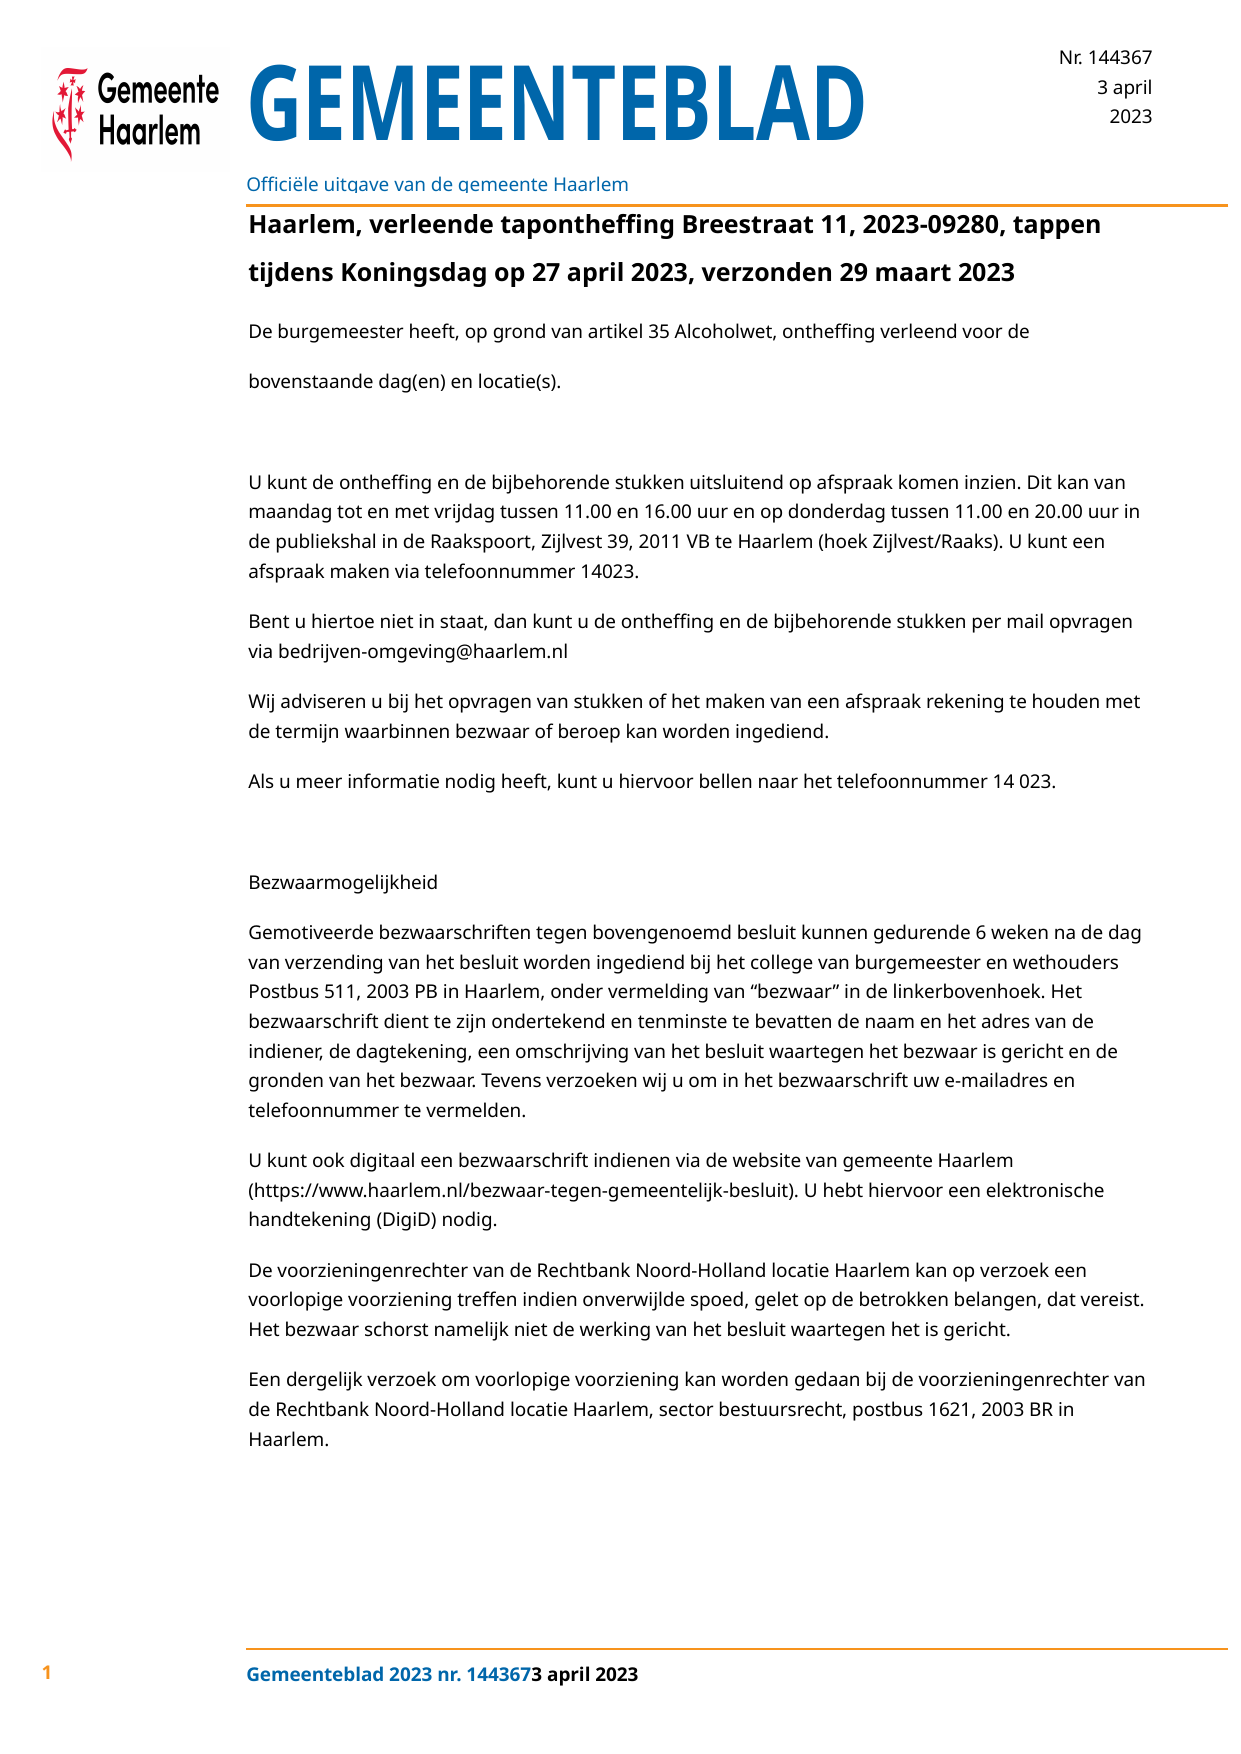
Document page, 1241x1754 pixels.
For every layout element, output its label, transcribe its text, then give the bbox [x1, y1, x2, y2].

text Bent u hiertoe niet in staat, dan kunt u de ontheffing en de bijbehorende stukken per mail opvragen via bedrijven-omgeving@haarlem.nl [248, 608, 1152, 664]
picture [41, 47, 231, 172]
text Wij adviseren u bij het opvragen van stukken of het maken van een afspraak rekening te houden met de termijn waarbinnen bezwaar of beroep kan worden ingediend. [248, 688, 1152, 744]
text Een dergelijk verzoek om voorlopige voorziening kan worden gedaan bij de voorzieningenrechter van de Rechtbank Noord-Holland locatie Haarlem, sector bestuursrecht, postbus 1621, 2003 BR in Haarlem. [248, 1367, 1152, 1452]
text Als u meer informatie nodig heeft, kunt u hiervoor bellen naar het telefoonnummer 14 023. [248, 768, 1152, 794]
text Haarlem, verleende tapontheffing Breestraat 11, 2023-09280, tappen tijdens Koningsdag op 27 april 2023, verzonden 29 maart 2023 [248, 207, 1152, 288]
text De voorzieningenrechter van de Rechtbank Noord-Holland locatie Haarlem kan op verzoek een voorlopige voorziening treffen indien onverwijlde spoed, gelet op de betrokken belangen, dat vereist. Het bezwaar schorst namelijk niet de werking van het besluit waartegen het is gericht. [248, 1257, 1152, 1342]
text bovenstaande dag(en) en locatie(s). [248, 368, 1152, 394]
text Gemotiveerde bezwaarschriften tegen bovengenoemd besluit kunnen gedurende 6 weken na de dag van verzending van het besluit worden ingediend bij het college van burgemeester en wethouders Postbus 511, 2003 PB in Haarlem, onder vermelding van “bezwaar” in de linkerbovenhoek. Het bezwaarschrift dient te zijn ondertekend en tenminste te bevatten de naam en het adres van de indiener, de dagtekening, een omschrijving van het besluit waartegen het bezwaar is gericht en de gronden van het bezwaar. Tevens verzoeken wij u om in het bezwaarschrift uw e-mailadres en telefoonnummer te vermelden. [248, 919, 1152, 1123]
text De burgemeester heeft, op grond van artikel 35 Alcoholwet, ontheffing verleend voor de [248, 318, 1152, 344]
text Bezwaarmogelijkheid [248, 869, 1152, 895]
text U kunt ook digitaal een bezwaarschrift indienen via de website van gemeente Haarlem (https://www.haarlem.nl/bezwaar-tegen-gemeentelijk-besluit). U hebt hiervoor een elektronische handtekening (DigiD) nodig. [248, 1147, 1152, 1232]
text U kunt de ontheffing en de bijbehorende stukken uitsluitend op afspraak komen inzien. Dit kan van maandag tot en met vrijdag tussen 11.00 en 16.00 uur en op donderdag tussen 11.00 en 20.00 uur in de publiekshal in de Raakspoort, Zijlvest 39, 2011 VB te Haarlem (hoek Zijlvest/Raaks). U kunt een afspraak maken via telefoonnummer 14023. [248, 469, 1152, 584]
